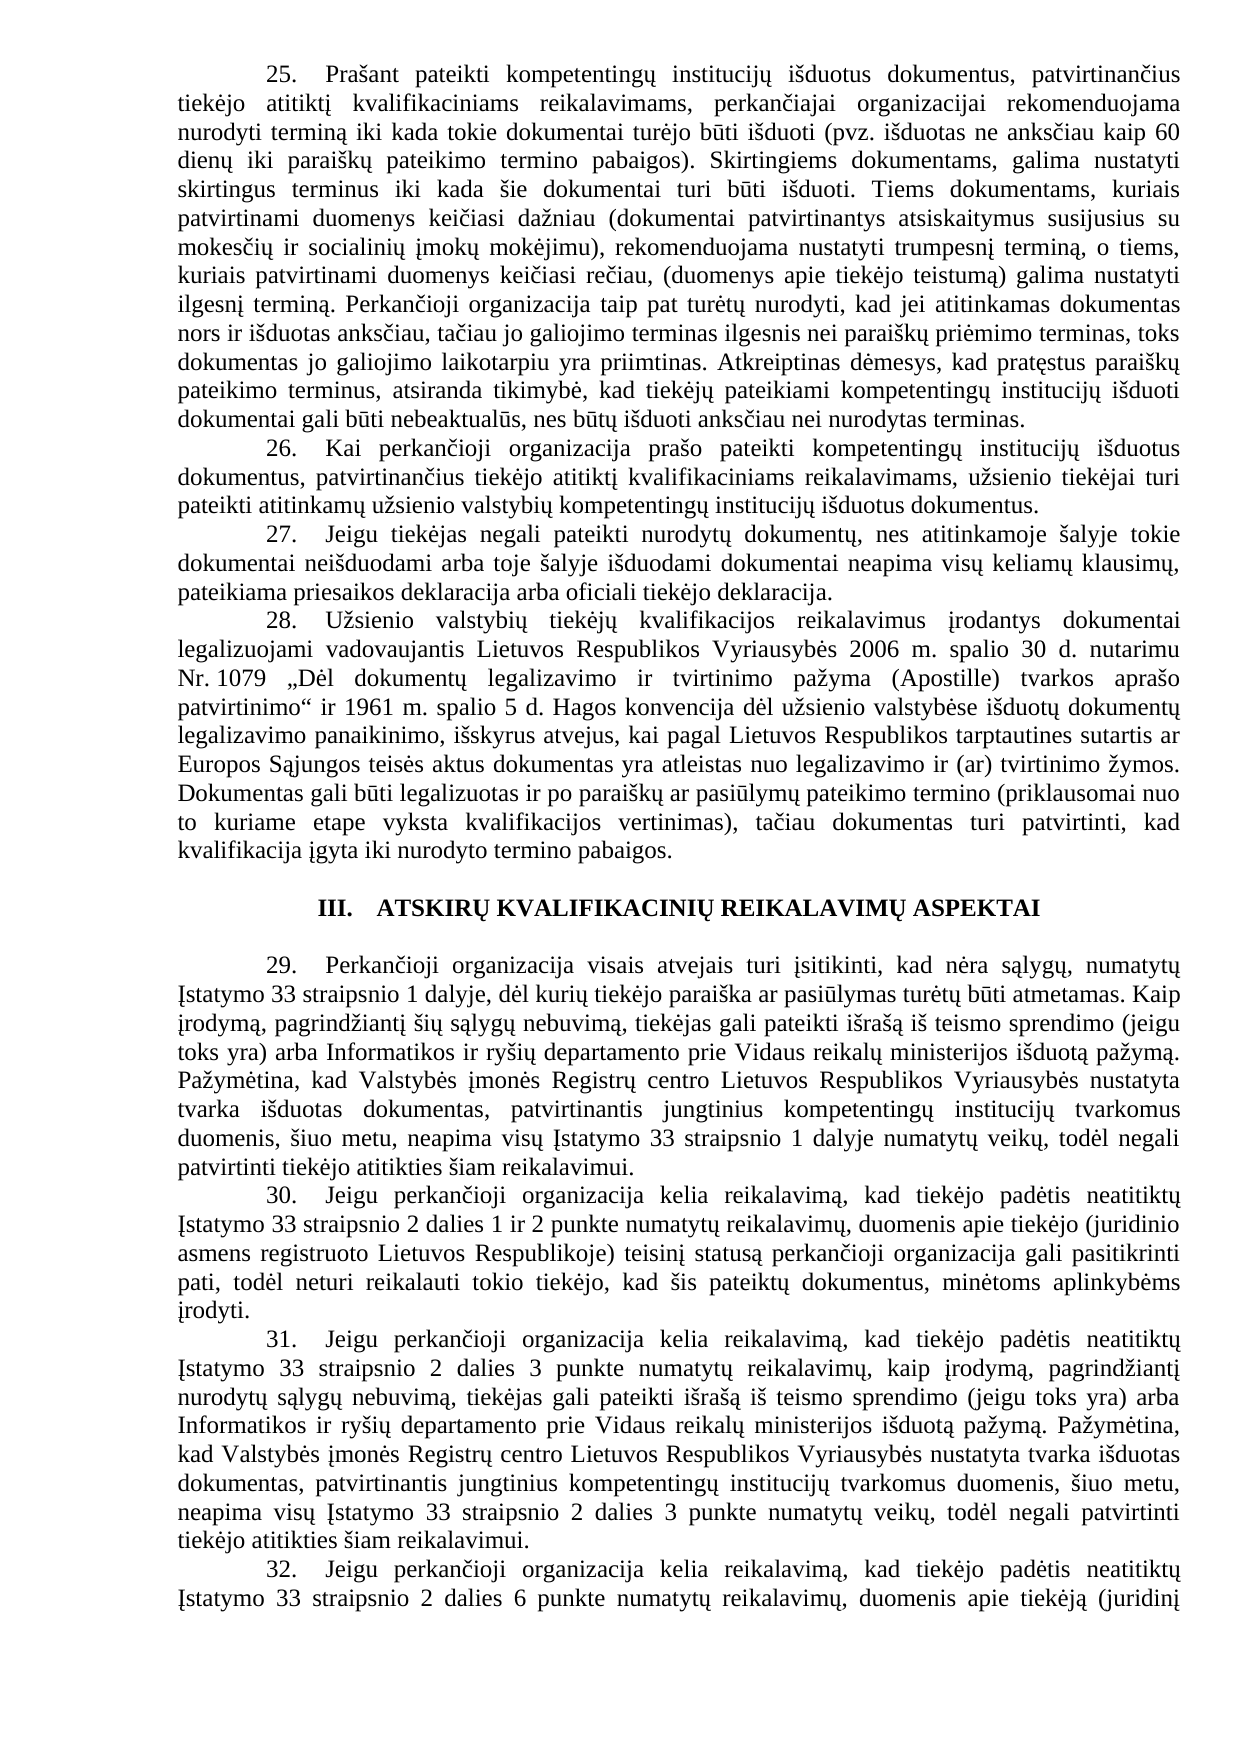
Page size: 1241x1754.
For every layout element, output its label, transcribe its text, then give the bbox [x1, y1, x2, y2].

text 32. Jeigu perkančioji organizacija kelia reikalavimą, kad tiekėjo padėtis neatitiktų Įstatymo 33 straipsnio 2 dalies 6 punkte numatytų reikalavimų, duomenis apie tiekėją (juridinį [177, 1554, 1181, 1612]
text 29. Perkančioji organizacija visais atvejais turi įsitikinti, kad nėra sąlygų, numatytų Įstatymo 33 straipsnio 1 dalyje, dėl kurių tiekėjo paraiška ar pasiūlymas turėtų būti atmetamas. Kaip įrodymą, pagrindžiantį šių sąlygų nebuvimą, tiekėjas gali pateikti išrašą iš teismo sprendimo (jeigu toks yra) arba Informatikos ir ryšių departamento prie Vidaus reikalų ministerijos išduotą pažymą. Pažymėtina, kad Valstybės įmonės Registrų centro Lietuvos Respublikos Vyriausybės nustatyta tvarka išduotas dokumentas, patvirtinantis jungtinius kompetentingų institucijų tvarkomus duomenis, šiuo metu, neapima visų Įstatymo 33 straipsnio 1 dalyje numatytų veikų, todėl negali patvirtinti tiekėjo atitikties šiam reikalavimui. [177, 950, 1181, 1180]
text 27. Jeigu tiekėjas negali pateikti nurodytų dokumentų, nes atitinkamoje šalyje tokie dokumentai neišduodami arba toje šalyje išduodami dokumentai neapima visų keliamų klausimų, pateikiama priesaikos deklaracija arba oficiali tiekėjo deklaracija. [177, 519, 1181, 605]
text 31. Jeigu perkančioji organizacija kelia reikalavimą, kad tiekėjo padėtis neatitiktų Įstatymo 33 straipsnio 2 dalies 3 punkte numatytų reikalavimų, kaip įrodymą, pagrindžiantį nurodytų sąlygų nebuvimą, tiekėjas gali pateikti išrašą iš teismo sprendimo (jeigu toks yra) arba Informatikos ir ryšių departamento prie Vidaus reikalų ministerijos išduotą pažymą. Pažymėtina, kad Valstybės įmonės Registrų centro Lietuvos Respublikos Vyriausybės nustatyta tvarka išduotas dokumentas, patvirtinantis jungtinius kompetentingų institucijų tvarkomus duomenis, šiuo metu, neapima visų Įstatymo 33 straipsnio 2 dalies 3 punkte numatytų veikų, todėl negali patvirtinti tiekėjo atitikties šiam reikalavimui. [177, 1324, 1181, 1554]
text 30. Jeigu perkančioji organizacija kelia reikalavimą, kad tiekėjo padėtis neatitiktų Įstatymo 33 straipsnio 2 dalies 1 ir 2 punkte numatytų reikalavimų, duomenis apie tiekėjo (juridinio asmens registruoto Lietuvos Respublikoje) teisinį statusą perkančioji organizacija gali pasitikrinti pati, todėl neturi reikalauti tokio tiekėjo, kad šis pateiktų dokumentus, minėtoms aplinkybėms įrodyti. [177, 1180, 1181, 1324]
text 26. Kai perkančioji organizacija prašo pateikti kompetentingų institucijų išduotus dokumentus, patvirtinančius tiekėjo atitiktį kvalifikaciniams reikalavimams, užsienio tiekėjai turi pateikti atitinkamų užsienio valstybių kompetentingų institucijų išduotus dokumentus. [177, 433, 1181, 519]
text 28. Užsienio valstybių tiekėjų kvalifikacijos reikalavimus įrodantys dokumentai legalizuojami vadovaujantis Lietuvos Respublikos Vyriausybės 2006 m. spalio 30 d. nutarimu Nr. 1079 „Dėl dokumentų legalizavimo ir tvirtinimo pažyma (Apostille) tvarkos aprašo patvirtinimo“ ir 1961 m. spalio 5 d. Hagos konvencija dėl užsienio valstybėse išduotų dokumentų legalizavimo panaikinimo, išskyrus atvejus, kai pagal Lietuvos Respublikos tarptautines sutartis ar Europos Sąjungos teisės aktus dokumentas yra atleistas nuo legalizavimo ir (ar) tvirtinimo žymos. Dokumentas gali būti legalizuotas ir po paraiškų ar pasiūlymų pateikimo termino (priklausomai nuo to kuriame etape vyksta kvalifikacijos vertinimas), tačiau dokumentas turi patvirtinti, kad kvalifikacija įgyta iki nurodyto termino pabaigos. [177, 605, 1181, 864]
text 25. Prašant pateikti kompetentingų institucijų išduotus dokumentus, patvirtinančius tiekėjo atitiktį kvalifikaciniams reikalavimams, perkančiajai organizacijai rekomenduojama nurodyti terminą iki kada tokie dokumentai turėjo būti išduoti (pvz. išduotas ne anksčiau kaip 60 dienų iki paraiškų pateikimo termino pabaigos). Skirtingiems dokumentams, galima nustatyti skirtingus terminus iki kada šie dokumentai turi būti išduoti. Tiems dokumentams, kuriais patvirtinami duomenys keičiasi dažniau (dokumentai patvirtinantys atsiskaitymus susijusius su mokesčių ir socialinių įmokų mokėjimu), rekomenduojama nustatyti trumpesnį terminą, o tiems, kuriais patvirtinami duomenys keičiasi rečiau, (duomenys apie tiekėjo teistumą) galima nustatyti ilgesnį terminą. Perkančioji organizacija taip pat turėtų nurodyti, kad jei atitinkamas dokumentas nors ir išduotas anksčiau, tačiau jo galiojimo terminas ilgesnis nei paraiškų priėmimo terminas, toks dokumentas jo galiojimo laikotarpiu yra priimtinas. Atkreiptinas dėmesys, kad pratęstus paraiškų pateikimo terminus, atsiranda tikimybė, kad tiekėjų pateikiami kompetentingų institucijų išduoti dokumentai gali būti nebeaktualūs, nes būtų išduoti anksčiau nei nurodytas terminas. [177, 59, 1181, 433]
text III. Atskirų kvalifikacinių reikalavimų aSpektai [177, 893, 1181, 922]
